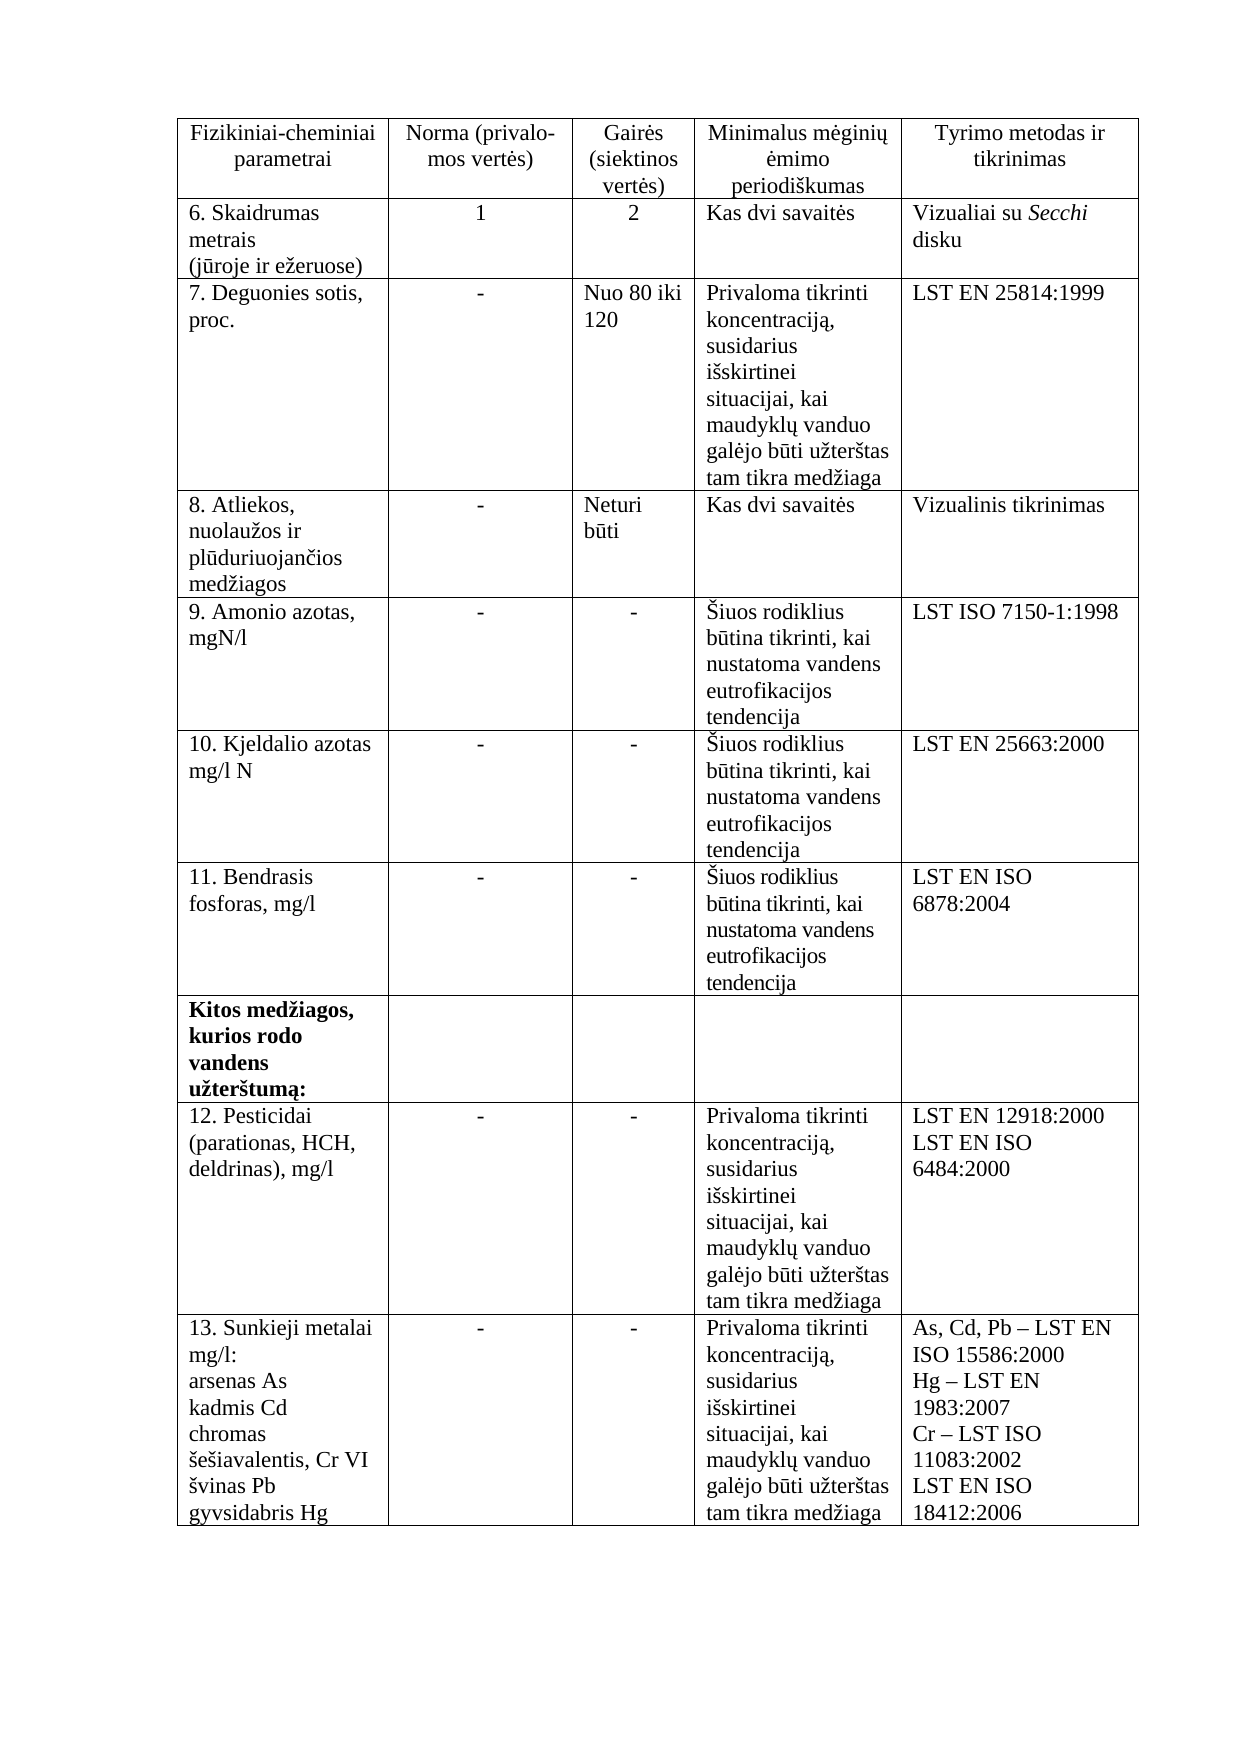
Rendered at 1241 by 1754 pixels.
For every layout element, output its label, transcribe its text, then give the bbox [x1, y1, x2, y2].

table_cell Privaloma tikrinti koncentraciją, susidarius išskirtinei situacijai, kai maudyklų vanduo galėjo būti užterštas tam tikra medžiaga [695, 279, 901, 490]
table_header Norma (privalo-mos vertės) [389, 119, 572, 198]
table_header Tyrimo metodas ir tikrinimas [902, 119, 1138, 198]
table_cell LST EN 25814:1999 [902, 279, 1138, 490]
table_cell [902, 996, 1138, 1102]
table_cell [695, 996, 901, 1102]
table_cell 2 [573, 199, 694, 278]
table_cell LST EN 25663:2000 [902, 731, 1138, 862]
table_cell 13. Sunkieji metalai mg/l: arsenas As kadmis Cd chromas šešiavalentis, Cr VI švinas Pb gyvsidabris Hg [178, 1315, 388, 1525]
table_cell Šiuos rodiklius būtina tikrinti, kai nustatoma vandens eutrofikacijos tendencija [695, 731, 901, 862]
table_cell - [389, 863, 572, 995]
table_cell Vizualiai su Secchi disku [902, 199, 1138, 278]
table_cell 9. Amonio azotas, mgN/l [178, 598, 388, 729]
table_cell - [573, 863, 694, 995]
table_cell - [389, 731, 572, 862]
table_cell - [389, 1315, 572, 1525]
table_cell Šiuos rodiklius būtina tikrinti, kai nustatoma vandens eutrofikacijos tendencija [695, 598, 901, 729]
table_header Gairės (siektinos vertės) [573, 119, 694, 198]
table_cell - [389, 1103, 572, 1313]
table_cell LST EN ISO 6878:2004 [902, 863, 1138, 995]
table_cell Šiuos rodiklius būtina tikrinti, kai nustatoma vandens eutrofikacijos tendencija [695, 863, 901, 995]
table_cell 12. Pesticidai (parationas, HCH, deldrinas), mg/l [178, 1103, 388, 1313]
table_cell Neturi būti [573, 491, 694, 597]
table_cell 1 [389, 199, 572, 278]
table_cell Kitos medžiagos, kurios rodo vandens užterštumą: [178, 996, 388, 1102]
table_header Fizikiniai-cheminiai parametrai [178, 119, 388, 198]
table_cell 8. Atliekos, nuolaužos ir plūduriuojančios medžiagos [178, 491, 388, 597]
table_cell 6. Skaidrumas metrais (jūroje ir ežeruose) [178, 199, 388, 278]
table_cell Vizualinis tikrinimas [902, 491, 1138, 597]
table_cell Privaloma tikrinti koncentraciją, susidarius išskirtinei situacijai, kai maudyklų vanduo galėjo būti užterštas tam tikra medžiaga [695, 1315, 901, 1525]
table_cell - [573, 598, 694, 729]
table_cell As, Cd, Pb – LST EN ISO 15586:2000 Hg – LST EN 1983:2007 Cr – LST ISO 11083:2002 LST EN ISO 18412:2006 [902, 1315, 1138, 1525]
table_cell Kas dvi savaitės [695, 199, 901, 278]
table_cell LST ISO 7150-1:1998 [902, 598, 1138, 729]
table_cell Kas dvi savaitės [695, 491, 901, 597]
table_cell - [573, 1103, 694, 1313]
table_cell [573, 996, 694, 1102]
table_cell - [389, 491, 572, 597]
table_header Minimalus mėginių ėmimo periodiškumas [695, 119, 901, 198]
table_cell 11. Bendrasis fosforas, mg/l [178, 863, 388, 995]
table_cell Nuo 80 iki 120 [573, 279, 694, 490]
table_cell 7. Deguonies sotis, proc. [178, 279, 388, 490]
table_cell LST EN 12918:2000 LST EN ISO 6484:2000 [902, 1103, 1138, 1313]
table_cell - [389, 598, 572, 729]
table_cell [389, 996, 572, 1102]
table_cell - [573, 731, 694, 862]
table_cell Privaloma tikrinti koncentraciją, susidarius išskirtinei situacijai, kai maudyklų vanduo galėjo būti užterštas tam tikra medžiaga [695, 1103, 901, 1313]
table_cell 10. Kjeldalio azotas mg/l N [178, 731, 388, 862]
table_cell - [389, 279, 572, 490]
table_cell - [573, 1315, 694, 1525]
